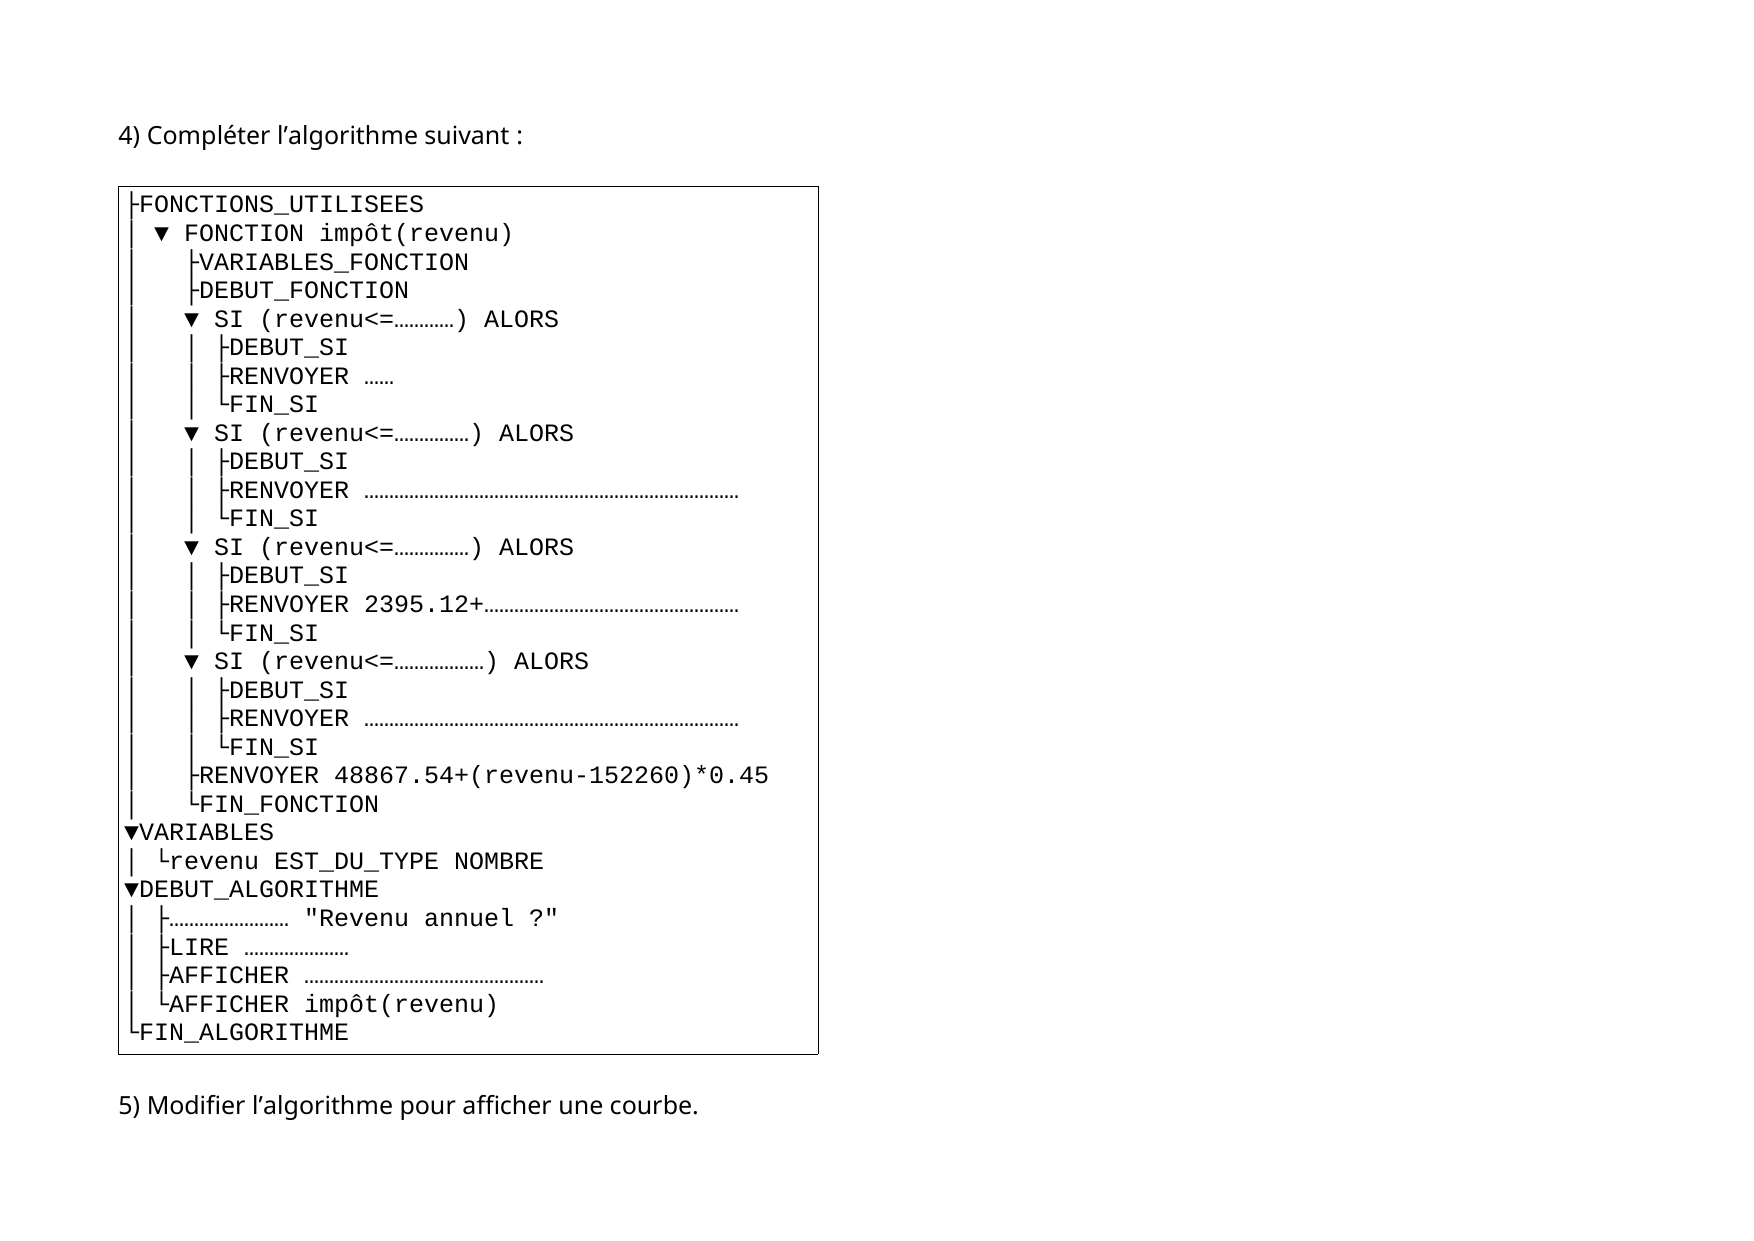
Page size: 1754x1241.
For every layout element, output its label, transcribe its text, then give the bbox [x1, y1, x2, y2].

table_header ├FONCTIONS_UTILISEES │ ▼ FONCTION impôt(revenu) │ ├VARIABLES_FONCTION │ ├DEBUT_FONCTION │ ▼ SI (revenu<=…………) ALORS │ │ ├DEBUT_SI │ │ ├RENVOYER …… │ │ └FIN_SI │ ▼ SI (revenu<=……………) ALORS │ │ ├DEBUT_SI │ │ ├RENVOYER ………………………………………………………………… │ │ └FIN_SI │ ▼ SI (revenu<=……………) ALORS │ │ ├DEBUT_SI │ │ ├RENVOYER 2395.12+…………………………………………… │ │ └FIN_SI │ ▼ SI (revenu<=………………) ALORS │ │ ├DEBUT_SI │ │ ├RENVOYER ………………………………………………………………… │ │ └FIN_SI │ ├RENVOYER 48867.54+(revenu-152260)*0.45 │ └FIN_FONCTION ▼VARIABLES │ └revenu EST_DU_TYPE NOMBRE ▼DEBUT_ALGORITHME │ ├…………………… "Revenu annuel ?" │ ├LIRE ………………… │ ├AFFICHER ………………………………………… │ └AFFICHER impôt(revenu) └FIN_ALGORITHME [119, 187, 818, 1054]
text 5) Modifier l’algorithme pour afficher une courbe. [118, 1088, 818, 1122]
text 4) Compléter l’algorithme suivant : [118, 118, 818, 152]
